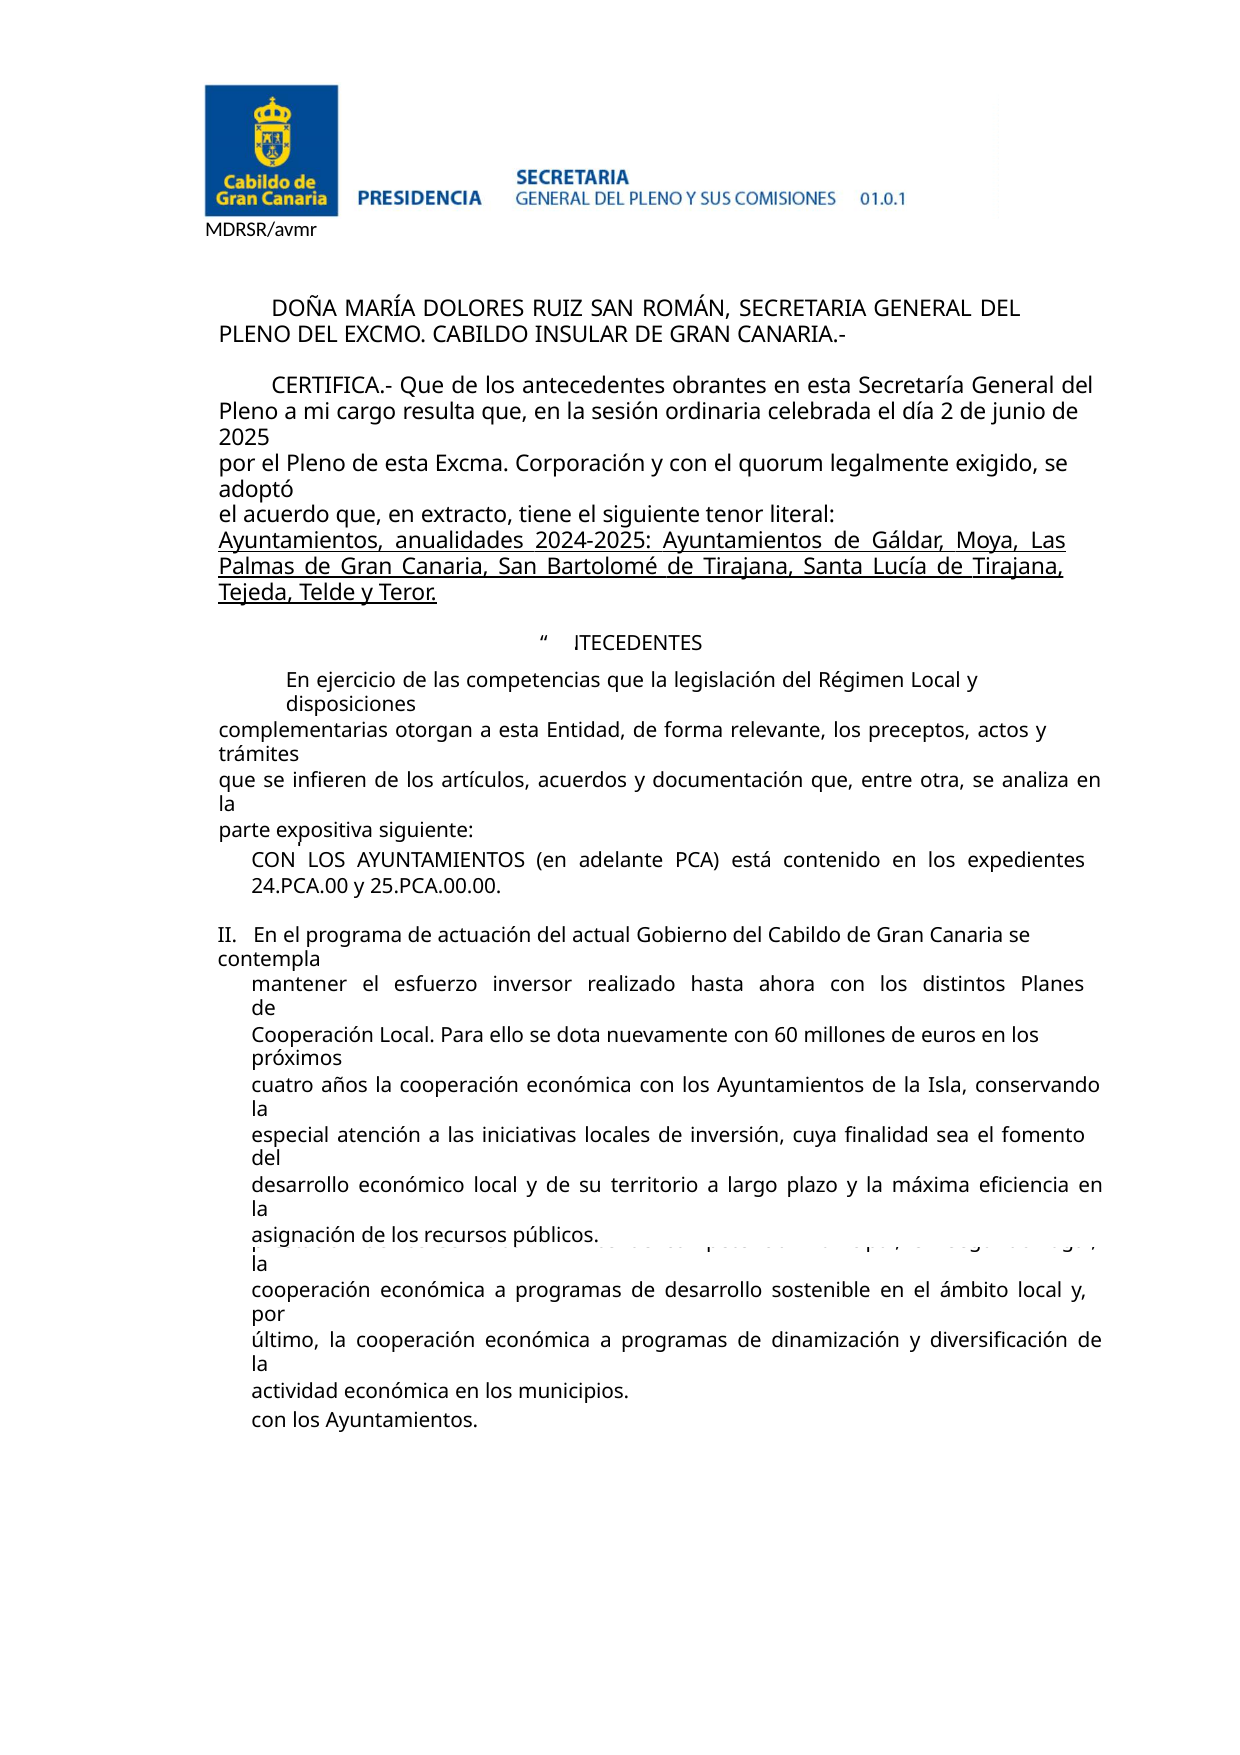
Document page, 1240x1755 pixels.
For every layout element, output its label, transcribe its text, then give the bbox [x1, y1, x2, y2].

text “ [540, 631, 575, 655]
text complementarias otorgan a esta Entidad, de forma relevante, los preceptos, actos y trámites [218, 719, 1105, 766]
text Cooperación Local. Para ello se dota nuevamente con 60 millones de euros en los próximos [251, 1023, 1105, 1071]
text En ejercicio de las competencias que la legislación del Régimen Local y disposiciones [286, 668, 1105, 716]
text I. El soporte documental de las actuaciones llevadas a cabo en el PLAN DE COOPERACION [217, 822, 298, 846]
text el acuerdo que, en extracto, tiene el siguiente tenor literal: [218, 502, 1102, 528]
text 24.PCA.00 y 25.PCA.00.00. [251, 874, 531, 898]
text cuatro años la cooperación económica con los Ayuntamientos de la Isla, conservando la [251, 1073, 1105, 1121]
text CERTIFICA.- Que de los antecedentes obrantes en esta Secretaría General del [271, 373, 1102, 399]
text I. El soporte documental de las actuaciones llevadas a cabo en el PLAN DE COOPERACION [300, 842, 1105, 846]
text PLENO DEL EXCMO. CABILDO INSULAR DE GRAN CANARIA.- [218, 322, 1102, 347]
text II. En el programa de actuación del actual Gobierno del Cabildo de Gran Canaria se contempla [217, 923, 1105, 971]
text Pleno a mi cargo resulta que, en la sesión ordinaria celebrada el día 2 de junio de 2025 [218, 399, 1102, 451]
text que se infieren de los artículos, acuerdos y documentación que, entre otra, se analiza en la [218, 769, 1105, 816]
text Palmas de Gran Canaria, San Bartolomé de Tirajana, Santa Lucía de Tirajana, [218, 554, 1105, 580]
text actividad económica en los municipios. [251, 1379, 1105, 1403]
text último, la cooperación económica a programas de dinamización y diversificación de la [251, 1329, 1105, 1377]
text con los Ayuntamientos. [251, 1408, 1105, 1432]
text CON LOS AYUNTAMIENTOS (en adelante PCA) está contenido en los expedientes [251, 848, 1105, 872]
text parte expositiva siguiente: [218, 819, 1105, 842]
text desarrollo económico local y de su territorio a largo plazo y la máxima eficiencia en la [251, 1173, 1105, 1221]
text por el Pleno de esta Excma. Corporación y con el quorum legalmente exigido, se adoptó [218, 451, 1102, 502]
text ANTECEDENTES [575, 631, 744, 655]
text MDRSR/avmr [205, 220, 343, 241]
text Tejeda, Telde y Teror. [218, 580, 1105, 606]
text mantener el esfuerzo inversor realizado hasta ahora con los distintos Planes de [251, 973, 1105, 1021]
text cooperación económica a programas de desarrollo sostenible en el ámbito local y, por [251, 1279, 1105, 1326]
text asignación de los recursos públicos. [251, 1223, 1105, 1247]
text especial atención a las iniciativas locales de inversión, cuya finalidad sea el fomento del [251, 1123, 1105, 1171]
text prestación de los servicios mínimos de competencia municipal, en segundo lugar, la [251, 1247, 1105, 1277]
text Ayuntamientos, anualidades 2024-2025: Ayuntamientos de Gáldar, Moya, Las [218, 528, 1105, 554]
text DOÑA MARÍA DOLORES RUIZ SAN ROMÁN, SECRETARIA GENERAL DEL [271, 296, 1102, 322]
